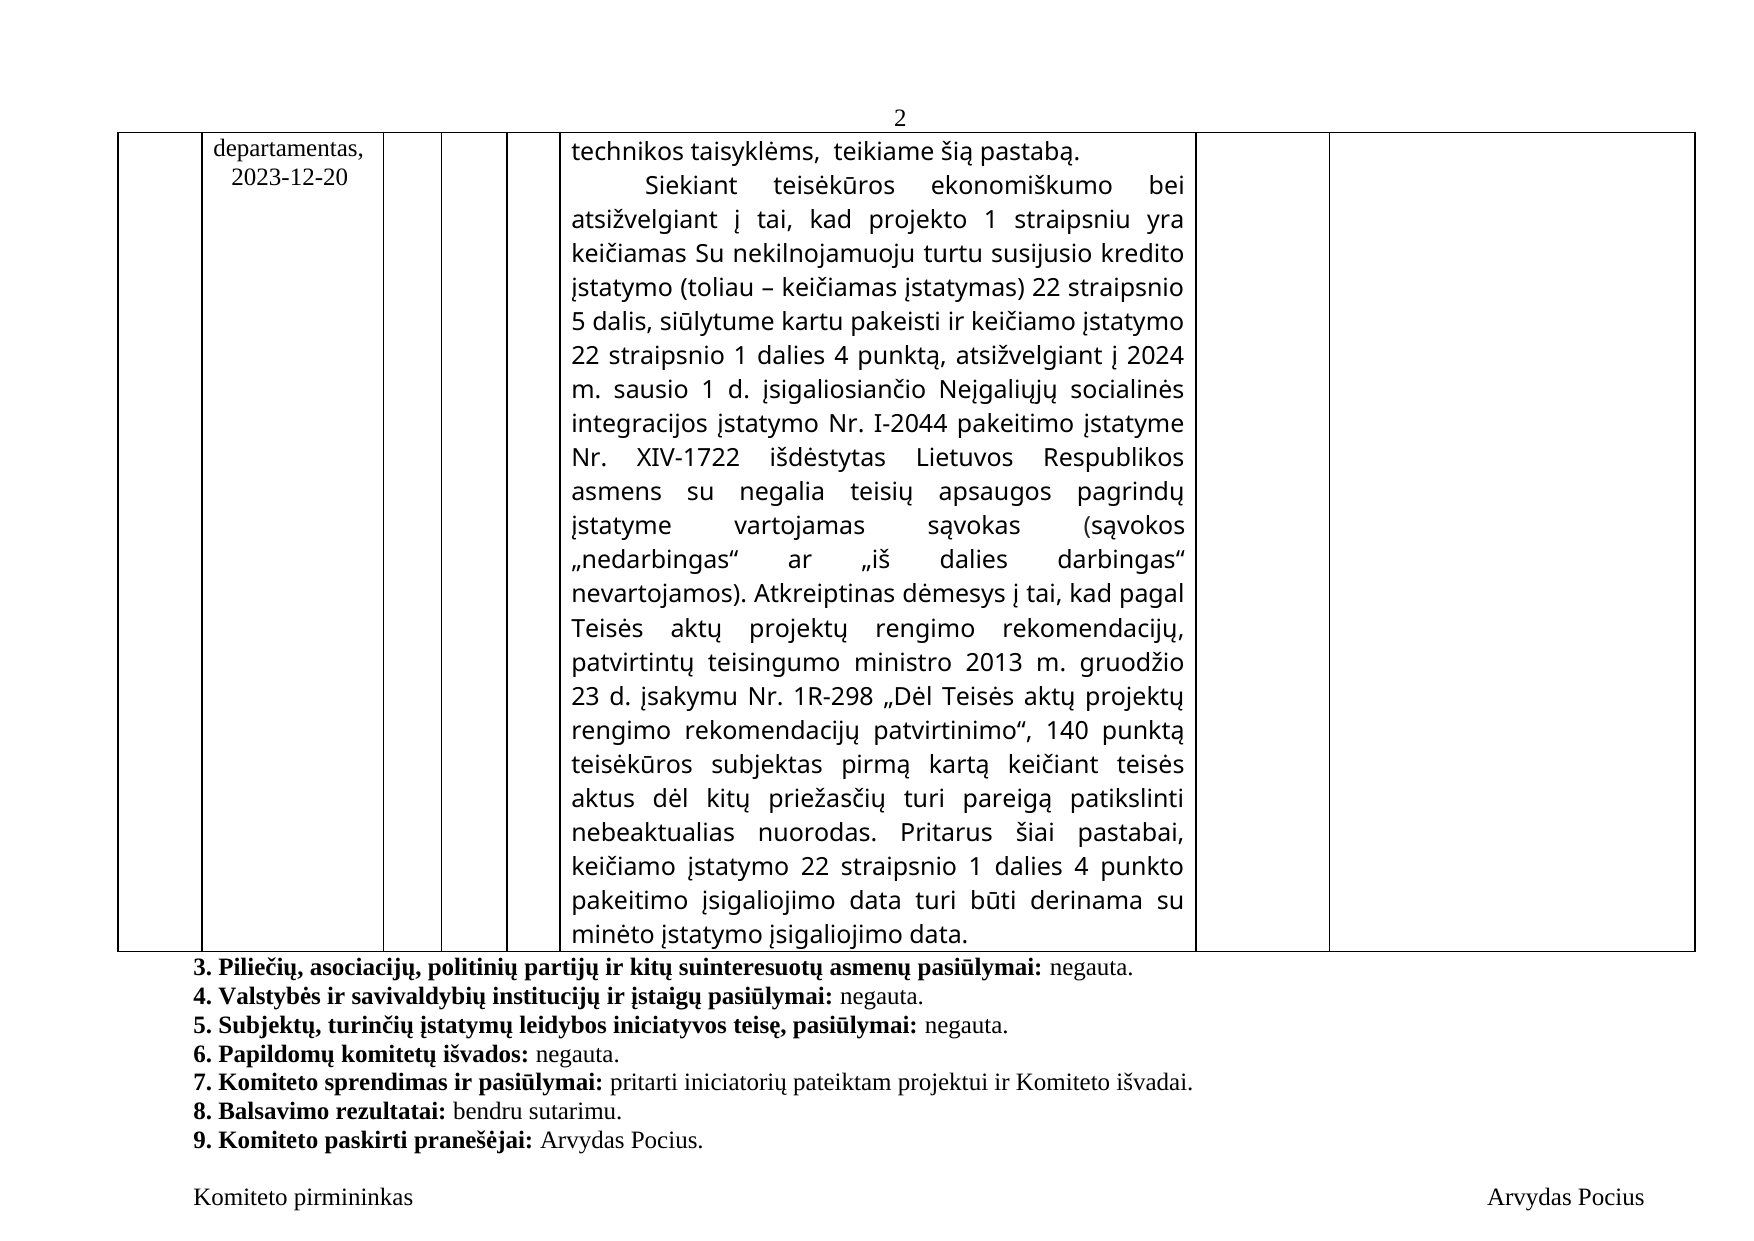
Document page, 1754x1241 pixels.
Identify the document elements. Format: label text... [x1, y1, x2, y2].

table_cell technikos taisyklėms, teikiame šią pastabą. Siekiant teisėkūros ekonomiškumo bei atsižvelgiant į tai, kad projekto 1 straipsniu yra keičiamas Su nekilnojamuoju turtu susijusio kredito įstatymo (toliau – keičiamas įstatymas) 22 straipsnio 5 dalis, siūlytume kartu pakeisti ir keičiamo įstatymo 22 straipsnio 1 dalies 4 punktą, atsižvelgiant į 2024 m. sausio 1 d. įsigaliosiančio Neįgaliųjų socialinės integracijos įstatymo Nr. I-2044 pakeitimo įstatyme Nr. XIV-1722 išdėstytas Lietuvos Respublikos asmens su negalia teisių apsaugos pagrindų įstatyme vartojamas sąvokas (sąvokos „nedarbingas“ ar „iš dalies darbingas“ nevartojamos). Atkreiptinas dėmesys į tai, kad pagal Teisės aktų projektų rengimo rekomendacijų, patvirtintų teisingumo ministro 2013 m. gruodžio 23 d. įsakymu Nr. 1R-298 „Dėl Teisės aktų projektų rengimo rekomendacijų patvirtinimo“, 140 punktą teisėkūros subjektas pirmą kartą keičiant teisės aktus dėl kitų priežasčių turi pareigą patikslinti nebeaktualias nuorodas. Pritarus šiai pastabai, keičiamo įstatymo 22 straipsnio 1 dalies 4 punkto pakeitimo įsigaliojimo data turi būti derinama su minėto įstatymo įsigaliojimo data. [561, 133, 1195, 951]
text Komiteto pirmininkas Arvydas Pocius [118, 1182, 1695, 1240]
table_cell [1197, 133, 1329, 951]
subtitle 4. Valstybės ir savivaldybių institucijų ir įstaigų pasiūlymai: negauta. [118, 981, 1695, 1010]
subtitle 7. Komiteto sprendimas ir pasiūlymai: pritarti iniciatorių pateiktam projektui ir Komiteto išvadai. [118, 1067, 1695, 1096]
table_cell [384, 133, 441, 951]
subtitle 6. Papildomų komitetų išvados: negauta. [118, 1039, 1695, 1067]
table_cell [1330, 133, 1694, 951]
table_cell [442, 133, 506, 951]
table_cell departamentas, 2023-12-20 [203, 133, 383, 951]
text 9. Komiteto paskirti pranešėjai: Arvydas Pocius. [118, 1125, 1695, 1154]
subtitle 5. Subjektų, turinčių įstatymų leidybos iniciatyvos teisę, pasiūlymai: negauta. [118, 1010, 1695, 1039]
text 8. Balsavimo rezultatai: bendru sutarimu. [118, 1096, 1695, 1125]
table_cell [508, 133, 559, 951]
table_cell [119, 133, 201, 951]
subtitle 3. Piliečių, asociacijų, politinių partijų ir kitų suinteresuotų asmenų pasiūlymai: negauta. [118, 952, 1695, 981]
